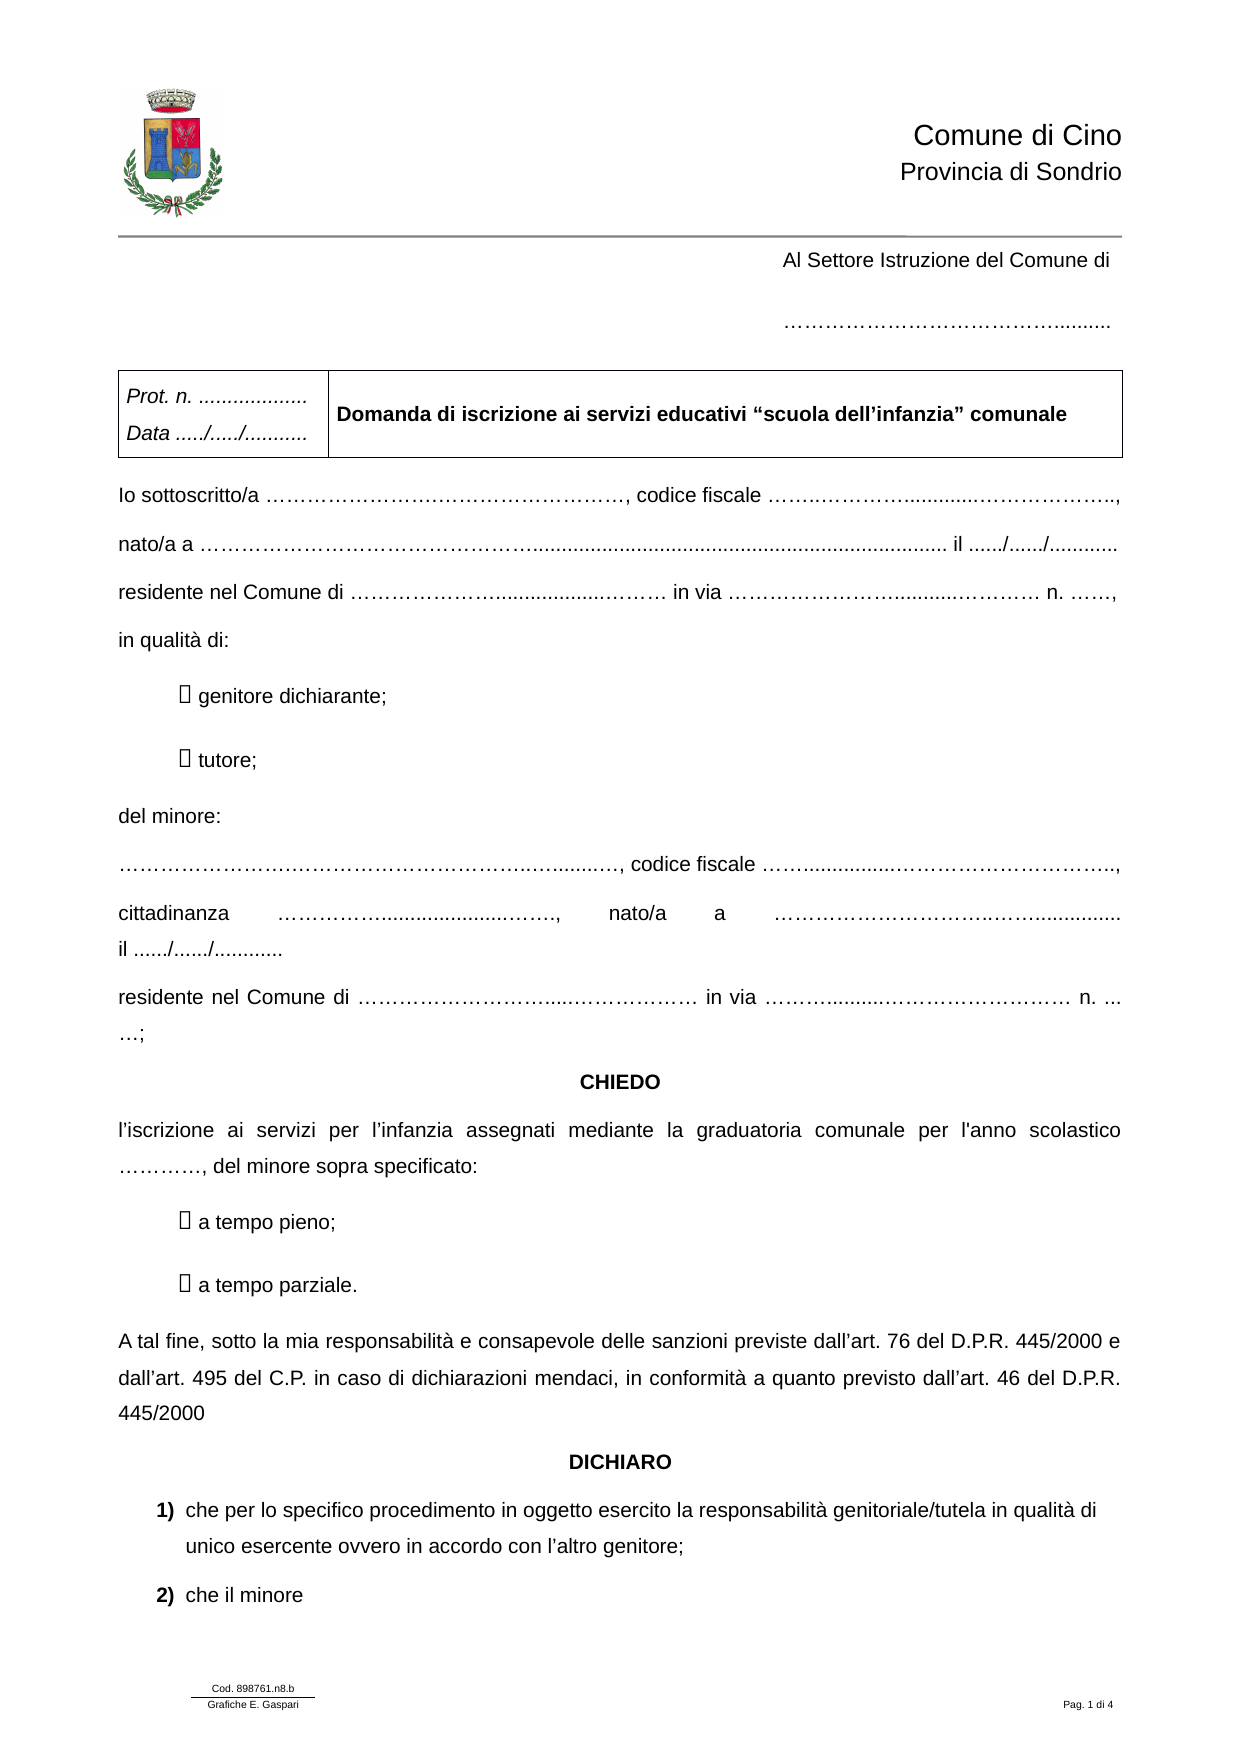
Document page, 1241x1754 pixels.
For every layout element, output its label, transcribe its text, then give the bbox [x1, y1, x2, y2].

text Io sottoscritto/a …………………….………………………, codice fiscale ……..………….............……………….., [118, 483, 1122, 507]
text l’iscrizione ai servizi per l’infanzia assegnati mediante la graduatoria comunale per l'anno scolastico …………, del minore sopra specificato: [118, 1118, 1122, 1178]
table_header Prot. n. ................... Data ...../...../........... [119, 371, 328, 457]
text ………………………………….......... [118, 309, 1122, 333]
text DICHIARO [118, 1450, 1122, 1474]
text nato/a a …………………………………………........................................................................ il ....../....../............ [118, 531, 1122, 555]
text …………………….……………………………..…........…, codice fiscale ……................………………………….., [118, 852, 1122, 876]
text  tutore; [177, 740, 1122, 774]
text A tal fine, sotto la mia responsabilità e consapevole delle sanzioni previste dall’art. 76 del D.P.R. 445/2000 e dall’art. 495 del C.P. in caso di dichiarazioni mendaci, in conformità a quanto previsto dall’art. 46 del D.P.R. 445/2000 [118, 1329, 1122, 1425]
text residente nel Comune di …………………...................……… in via ……………………...........………… n. ……, [118, 580, 1122, 604]
text Al Settore Istruzione del Comune di [118, 248, 1122, 272]
text Comune di Cino [224, 118, 1122, 152]
text cittadinanza ……………......................……., nato/a a …………………………..……............... il ....../....../............ [118, 901, 1122, 961]
picture [122, 87, 224, 219]
text del minore: [118, 804, 1122, 828]
text  genitore dichiarante; [177, 677, 1122, 711]
list che per lo specifico procedimento in oggetto esercito la responsabilità genitoriale/tutela in qualità di unico esercente ovvero in accordo con l’altro genitore; [156, 1498, 1122, 1558]
table_header Domanda di iscrizione ai servizi educativi “scuola dell’infanzia” comunale [329, 371, 1122, 457]
text residente nel Comune di ……………………….....……………… in via ………..........……………………… n. ...…; [118, 985, 1122, 1045]
text Nell'elenco degli allegati [242, 213, 602, 235]
text in qualità di: [118, 628, 1122, 652]
text CHIEDO [118, 1069, 1122, 1093]
text Provincia di Sondrio [224, 157, 1122, 185]
text  a tempo parziale. [177, 1266, 1122, 1300]
list che il minore [156, 1582, 1122, 1606]
text  a tempo pieno; [177, 1202, 1122, 1236]
